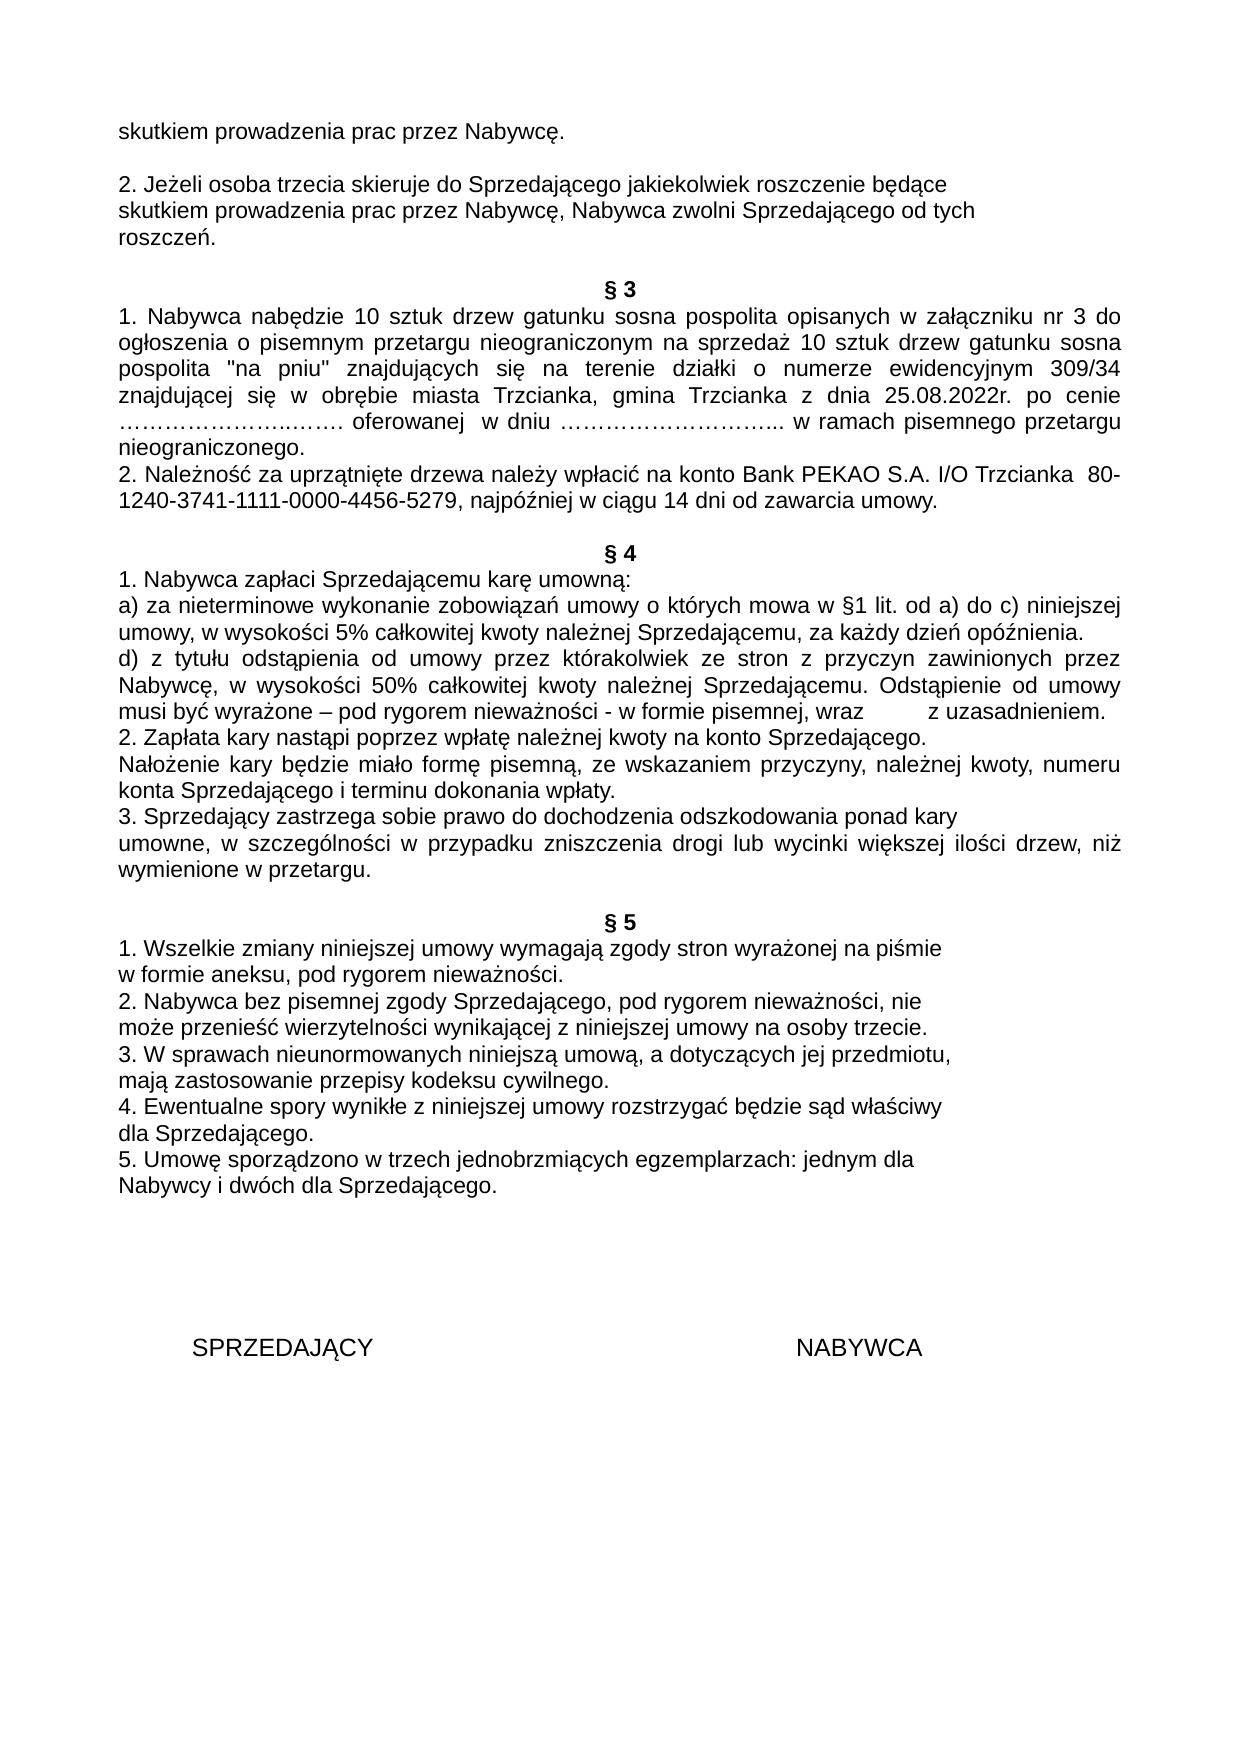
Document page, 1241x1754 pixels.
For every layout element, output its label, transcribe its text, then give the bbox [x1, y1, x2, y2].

text § 3 [118, 276, 1122, 303]
text 2. Należność za uprzątnięte drzewa należy wpłacić na konto Bank PEKAO S.A. I/O Trzcianka 80-1240-3741-1111-0000-4456-5279, najpóźniej w ciągu 14 dni od zawarcia umowy. [118, 461, 1122, 513]
text skutkiem prowadzenia prac przez Nabywcę, Nabywca zwolni Sprzedającego od tych [118, 197, 1122, 223]
text § 4 [118, 540, 1122, 566]
text dla Sprzedającego. [118, 1119, 1122, 1146]
text może przenieść wierzytelności wynikającej z niniejszej umowy na osoby trzecie. [118, 1014, 1122, 1041]
text d) z tytułu odstąpienia od umowy przez którakolwiek ze stron z przyczyn zawinionych przez Nabywcę, w wysokości 50% całkowitej kwoty należnej Sprzedającemu. Odstąpienie od umowy musi być wyrażone – pod rygorem nieważności - w formie pisemnej, wraz z uzasadnieniem. [118, 645, 1122, 724]
text a) za nieterminowe wykonanie zobowiązań umowy o których mowa w §1 lit. od a) do c) niniejszej umowy, w wysokości 5% całkowitej kwoty należnej Sprzedającemu, za każdy dzień opóźnienia. [118, 592, 1122, 645]
text skutkiem prowadzenia prac przez Nabywcę. [118, 118, 1122, 144]
text 3. W sprawach nieunormowanych niniejszą umową, a dotyczących jej przedmiotu, [118, 1041, 1122, 1067]
text 1. Nabywca nabędzie 10 sztuk drzew gatunku sosna pospolita opisanych w załączniku nr 3 do ogłoszenia o pisemnym przetargu nieograniczonym na sprzedaż 10 sztuk drzew gatunku sosna pospolita "na pniu" znajdujących się na terenie działki o numerze ewidencyjnym 309/34 znajdującej się w obrębie miasta Trzcianka, gmina Trzcianka z dnia 25.08.2022r. po cenie …………………..……. oferowanej w dniu ………………………... w ramach pisemnego przetargu nieograniczonego. [118, 303, 1122, 461]
text 3. Sprzedający zastrzega sobie prawo do dochodzenia odszkodowania ponad kary [118, 803, 1122, 830]
text SPRZEDAJĄCY NABYWCA [192, 1333, 1122, 1362]
text 2. Zapłata kary nastąpi poprzez wpłatę należnej kwoty na konto Sprzedającego. [118, 724, 1122, 751]
text roszczeń. [118, 223, 1122, 250]
text § 5 [118, 909, 1122, 935]
text 4. Ewentualne spory wynikłe z niniejszej umowy rozstrzygać będzie sąd właściwy [118, 1093, 1122, 1119]
text w formie aneksu, pod rygorem nieważności. [118, 961, 1122, 988]
text mają zastosowanie przepisy kodeksu cywilnego. [118, 1067, 1122, 1093]
text 5. Umowę sporządzono w trzech jednobrzmiących egzemplarzach: jednym dla [118, 1146, 1122, 1172]
text Nałożenie kary będzie miało formę pisemną, ze wskazaniem przyczyny, należnej kwoty, numeru konta Sprzedającego i terminu dokonania wpłaty. [118, 751, 1122, 803]
text 2. Jeżeli osoba trzecia skieruje do Sprzedającego jakiekolwiek roszczenie będące [118, 171, 1122, 197]
text 1. Nabywca zapłaci Sprzedającemu karę umowną: [118, 566, 1122, 592]
text 2. Nabywca bez pisemnej zgody Sprzedającego, pod rygorem nieważności, nie [118, 988, 1122, 1014]
text Nabywcy i dwóch dla Sprzedającego. [118, 1172, 1122, 1199]
text 1. Wszelkie zmiany niniejszej umowy wymagają zgody stron wyrażonej na piśmie [118, 935, 1122, 961]
text umowne, w szczególności w przypadku zniszczenia drogi lub wycinki większej ilości drzew, niż wymienione w przetargu. [118, 830, 1122, 882]
